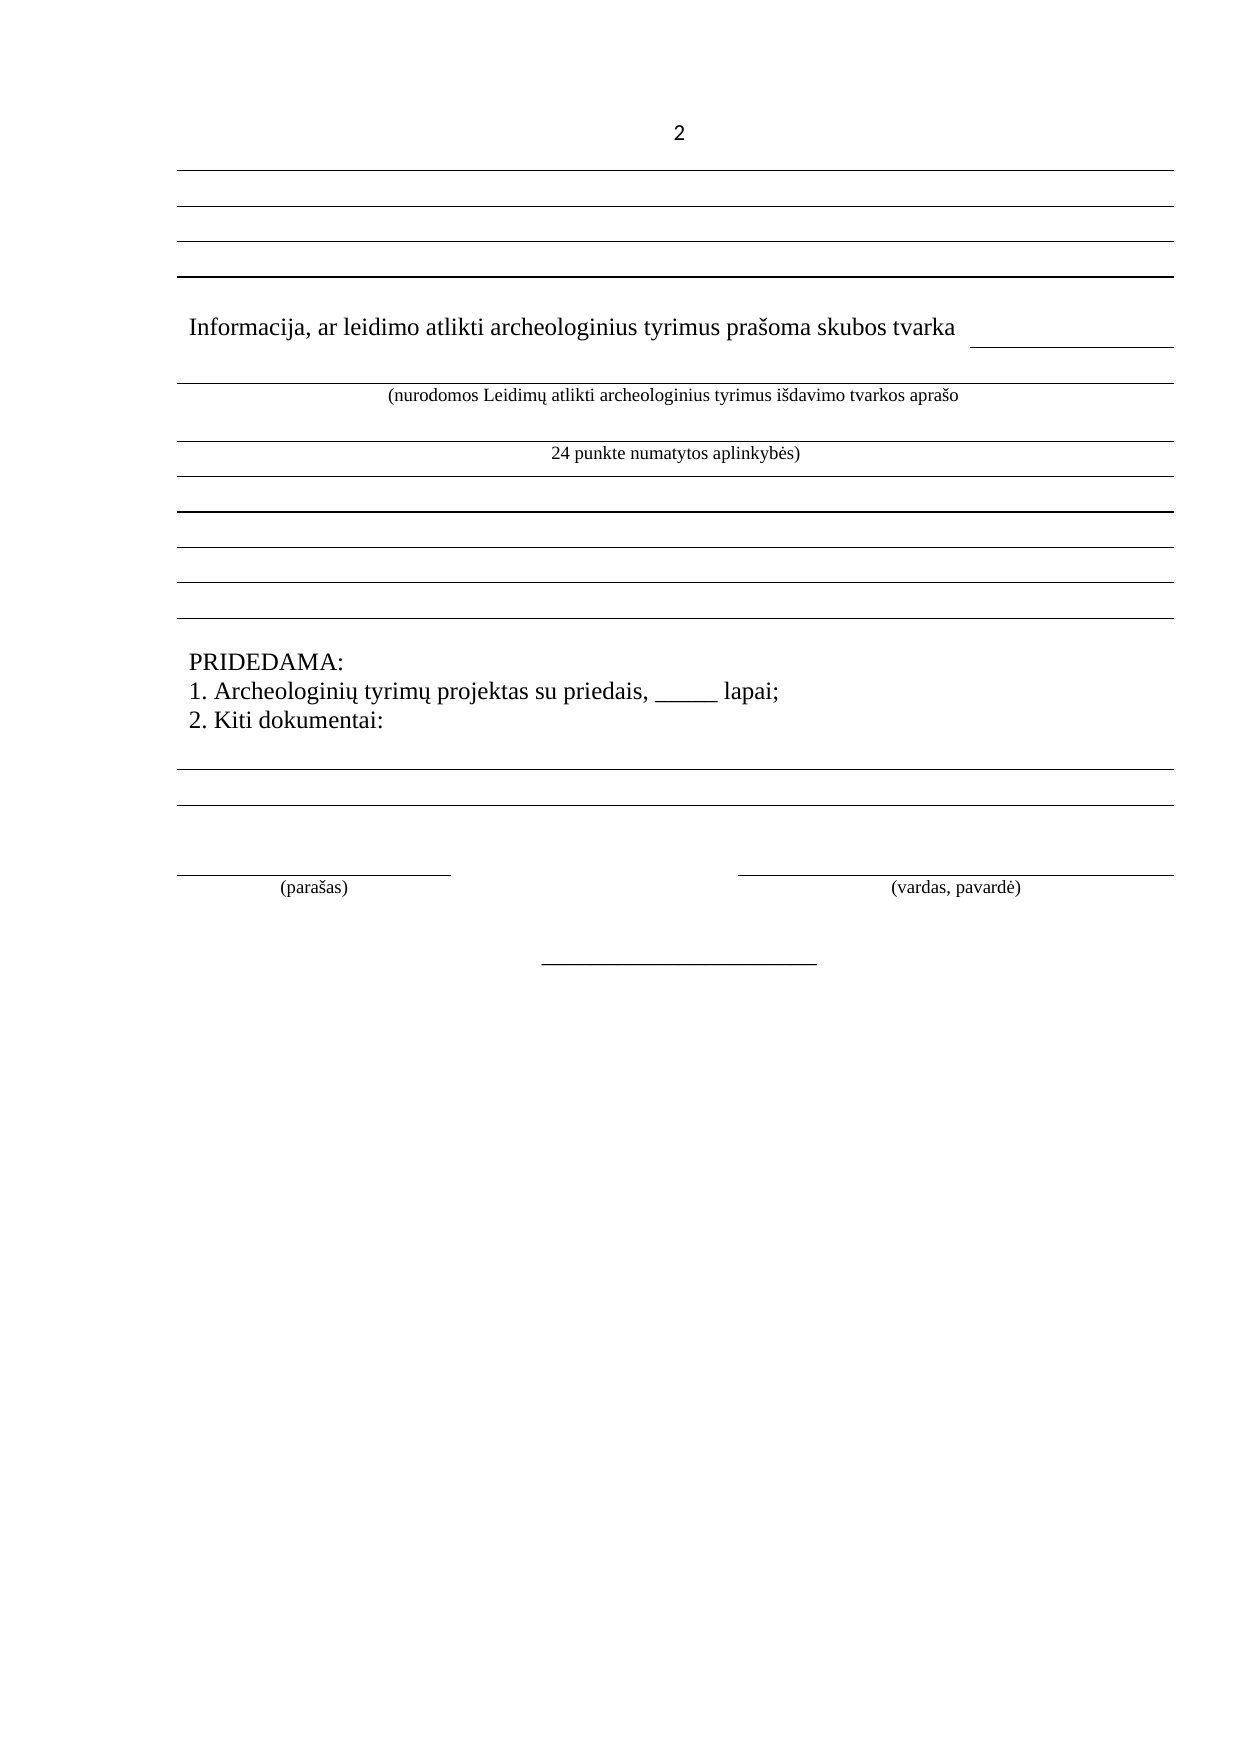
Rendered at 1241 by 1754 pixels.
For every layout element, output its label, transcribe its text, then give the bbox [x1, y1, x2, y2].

table_cell [177, 806, 1174, 840]
table_cell 1. Archeologinių tyrimų projektas su priedais, _____ lapai; 2. Kiti dokumentai: [177, 676, 1174, 734]
table_cell 24 punkte numatytos aplinkybės) [177, 442, 1174, 476]
table_cell PRIDEDAMA: [177, 619, 1174, 676]
table_cell [177, 171, 1174, 206]
table_cell (nurodomos Leidimų atlikti archeologinius tyrimus išdavimo tvarkos aprašo [177, 384, 1174, 405]
table_cell [177, 347, 1174, 383]
table_cell [177, 242, 1174, 276]
table_cell Informacija, ar leidimo atlikti archeologinius tyrimus prašoma skubos tvarka [177, 312, 970, 347]
table_cell [177, 840, 451, 875]
table_cell [970, 312, 1174, 347]
table_cell [177, 207, 1174, 241]
text ______________________ [177, 939, 1181, 968]
table_cell [177, 278, 1174, 312]
table_cell [738, 840, 1174, 875]
table_cell [451, 840, 738, 875]
table_cell [451, 875, 738, 911]
table_cell [177, 513, 1174, 547]
table_cell [177, 770, 1174, 804]
table_cell [177, 583, 1174, 618]
table_cell [177, 548, 1174, 582]
table_cell (parašas) [177, 876, 451, 911]
table_cell [177, 734, 1174, 769]
table_cell [177, 405, 1174, 441]
table_cell [177, 477, 1174, 511]
table_cell (vardas, pavardė) [738, 876, 1174, 911]
